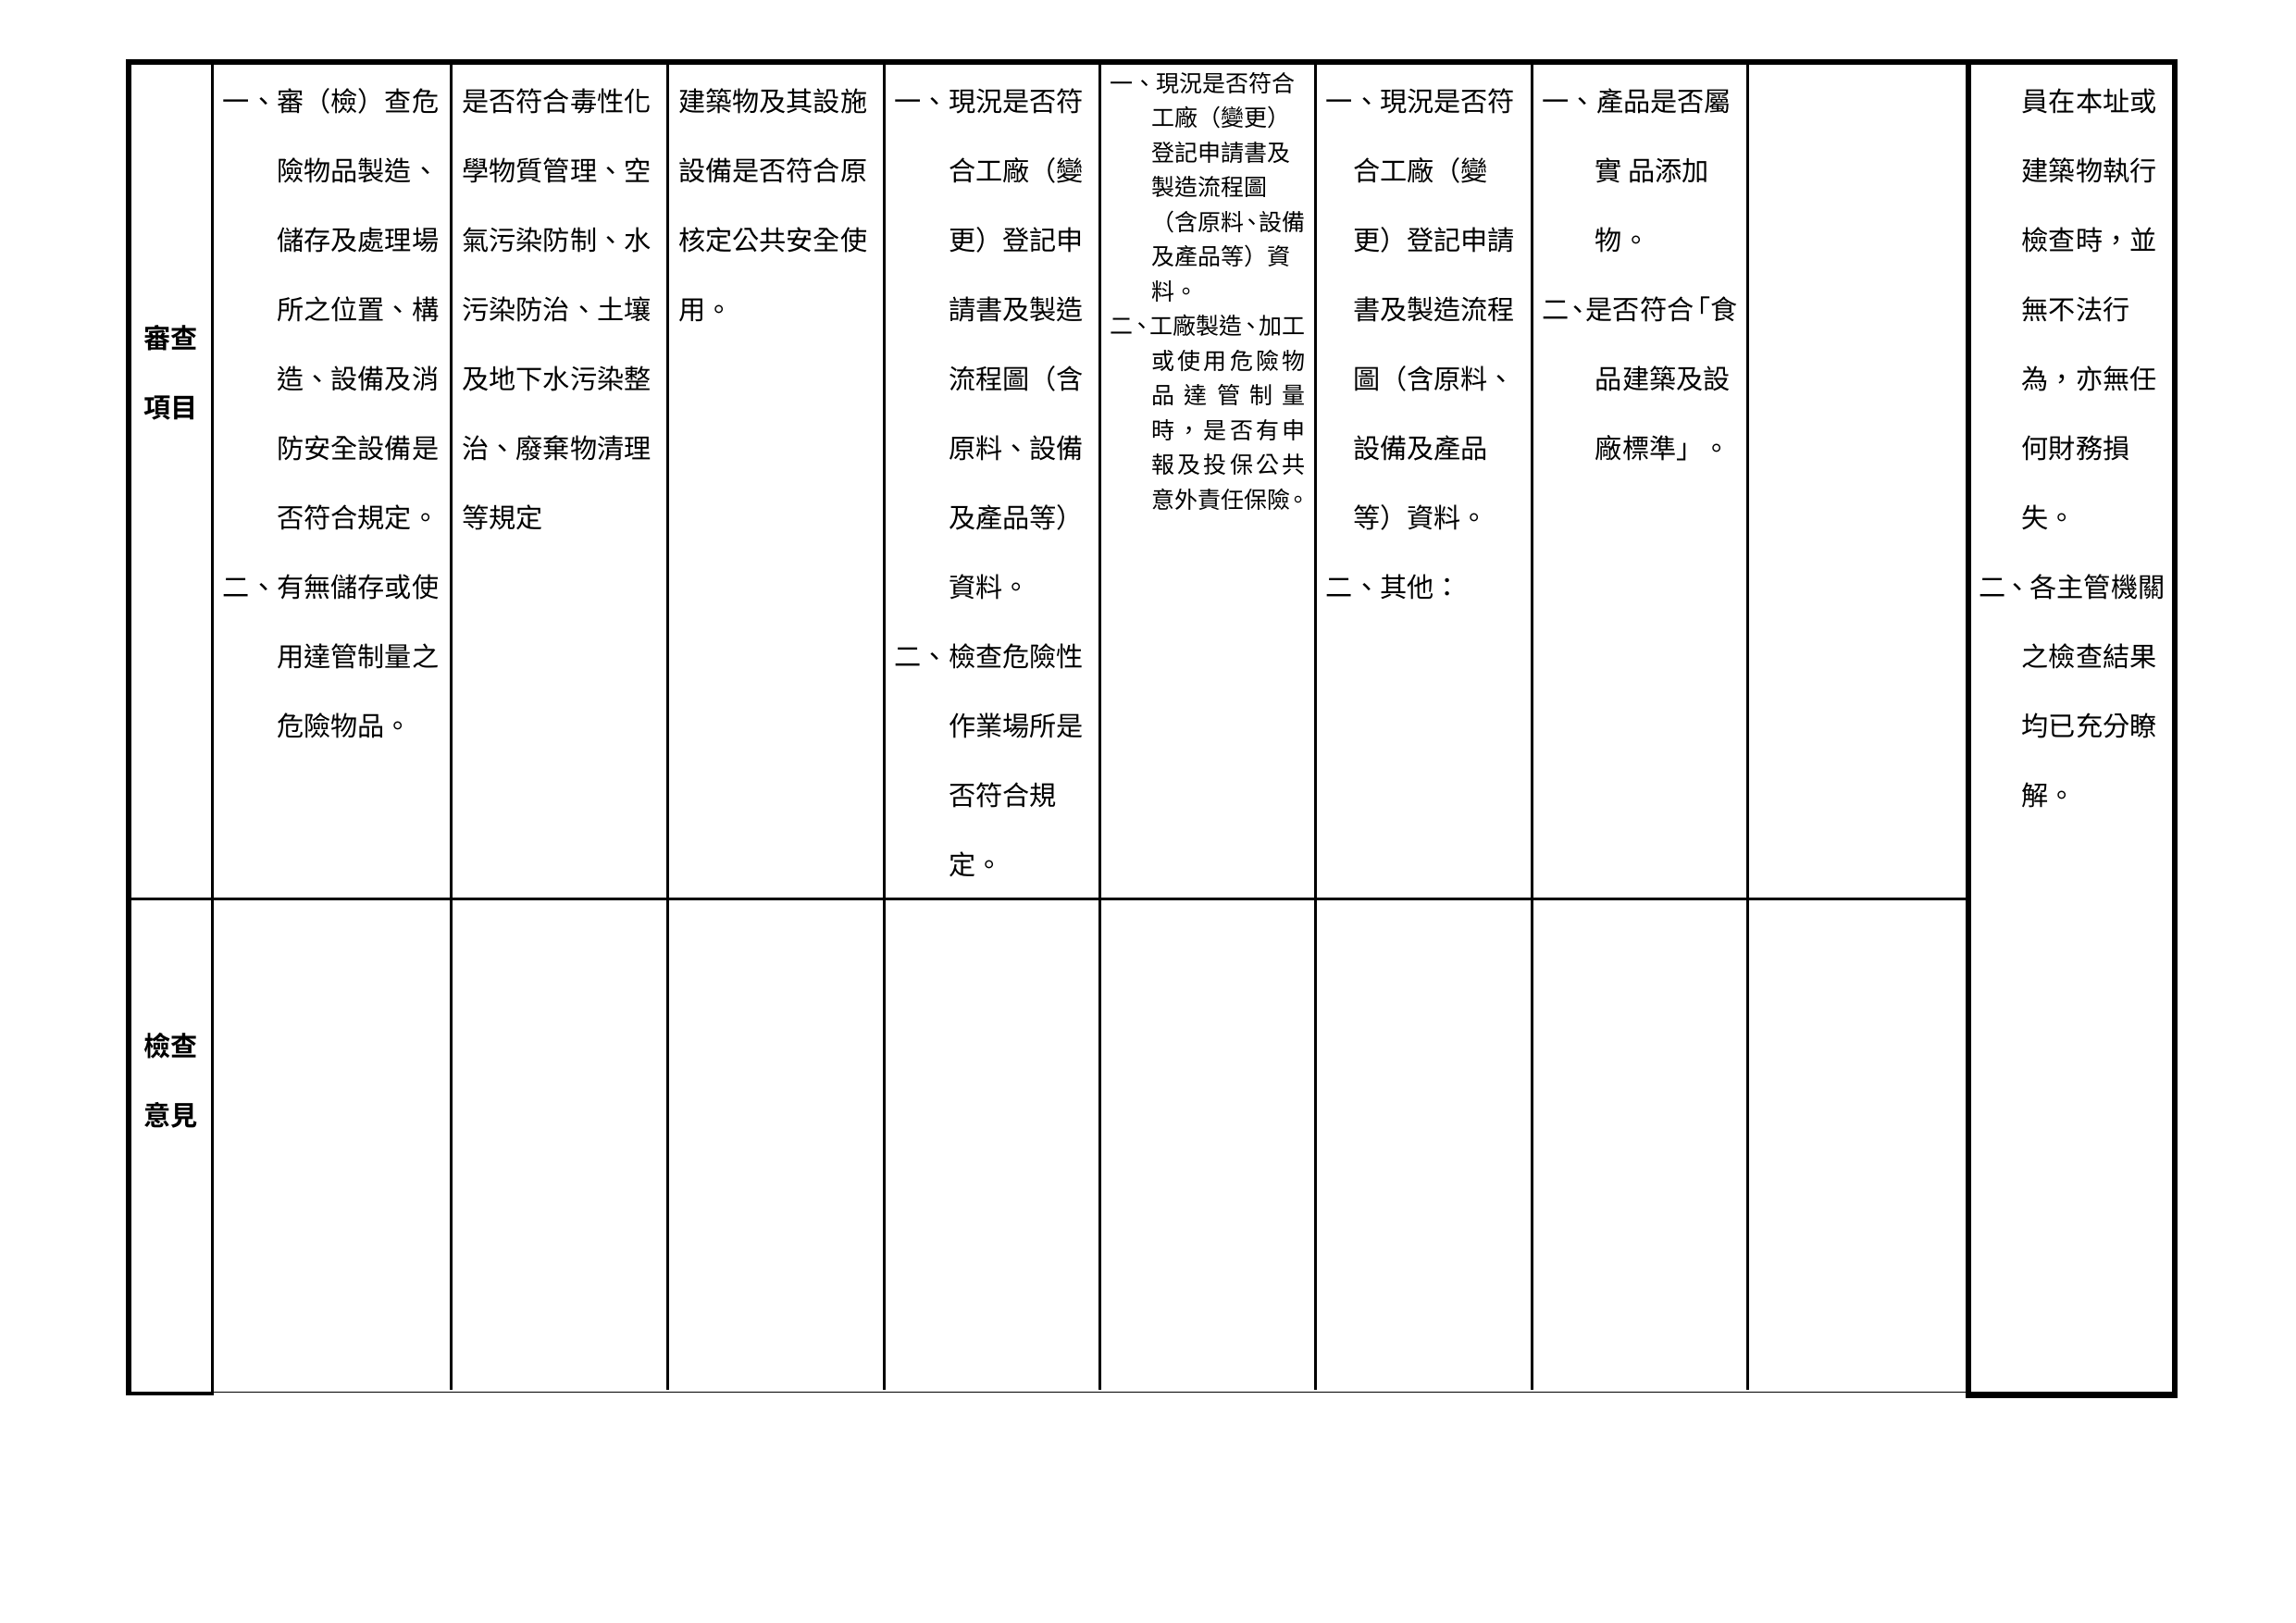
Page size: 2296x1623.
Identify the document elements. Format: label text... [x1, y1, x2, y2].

table_cell [884, 900, 1099, 1392]
table_cell 檢查意見 [131, 900, 211, 1392]
table_cell 員在本址或建築物執行檢查時，並無不法行為，亦無任何財務損失。 二、各主管機關之檢查結果均已充分瞭解。 [1971, 65, 2172, 1392]
table_cell [668, 900, 884, 1392]
table_cell [1532, 900, 1747, 1392]
table_cell 一、現況是否符合工廠（變更）登記申請書及製造流程圖（含原料、設備及產品等）資料。 二、檢查危險性作業場所是否符合規定。 [886, 65, 1098, 898]
table_cell 一、現況是否符合工廠（變更）登記申請書及製造流程圖（含原料、設備及產品等）資料。 二、工廠製造、加工或使用危險物品達管制量時，是否有申報及投保公共意外責任保險。 [1101, 65, 1314, 898]
table_cell 一、審（檢）查危險物品製造、儲存及處理場所之位置、構造、設備及消防安全設備是否符合規定。 二、有無儲存或使用達管制量之危險物品。 [214, 65, 450, 898]
table_cell 審查項目 [131, 65, 211, 898]
table_cell 一、產品是否屬實 品添加物。 二、是否符合「食品建築及設廠標準」。 [1533, 65, 1746, 898]
table_cell [1749, 65, 1966, 898]
table_cell [452, 900, 668, 1392]
table_cell 一、現況是否符合工廠（變更）登記申請書及製造流程圖（含原料、設備及產品等）資料。 二、其他： [1317, 65, 1531, 898]
table_cell [1315, 900, 1532, 1392]
table_cell [1099, 900, 1315, 1392]
table_cell 建築物及其設施設備是否符合原核定公共安全使用。 [669, 65, 883, 898]
table_cell 是否符合毒性化學物質管理、空氣污染防制、水污染防治、土壤及地下水污染整治、廢棄物清理等規定 [453, 65, 666, 898]
table_cell [1748, 900, 1966, 1392]
table_cell [214, 900, 452, 1392]
